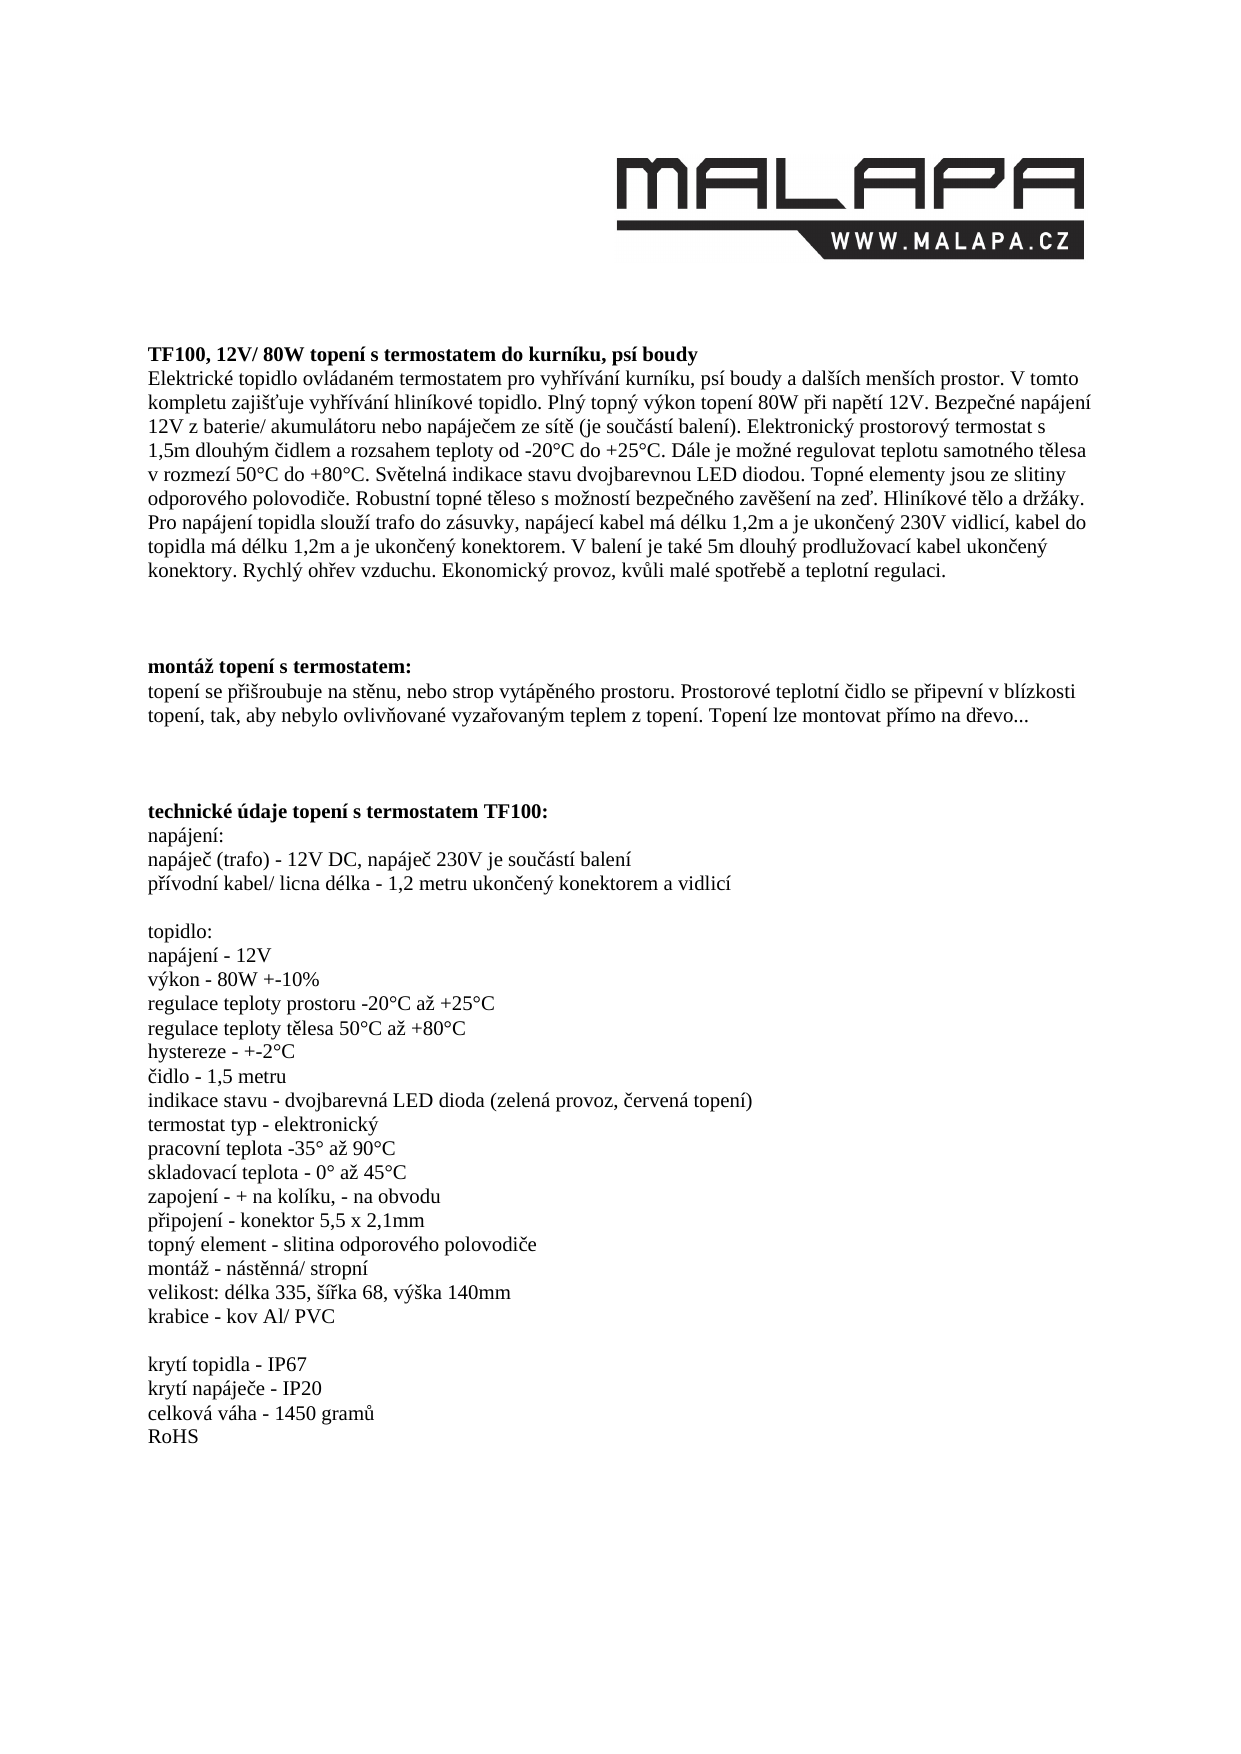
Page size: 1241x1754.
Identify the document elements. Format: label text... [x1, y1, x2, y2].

text TF100, 12V/ 80W topení s termostatem do kurníku, psí boudy Elektrické topidlo ovládaném termostatem pro vyhřívání kurníku, psí boudy a dalších menších prostor. V tomto kompletu zajišťuje vyhřívání hliníkové topidlo. Plný topný výkon topení 80W při napětí 12V. Bezpečné napájení 12V z baterie/ akumulátoru nebo napáječem ze sítě (je součástí balení). Elektronický prostorový termostat s 1,5m dlouhým čidlem a rozsahem teploty od -20°C do +25°C. Dále je možné regulovat teplotu samotného tělesa v rozmezí 50°C do +80°C. Světelná indikace stavu dvojbarevnou LED diodou. Topné elementy jsou ze slitiny odporového polovodiče. Robustní topné těleso s možností bezpečného zavěšení na zeď. Hliníkové tělo a držáky. Pro napájení topidla slouží trafo do zásuvky, napájecí kabel má délku 1,2m a je ukončený 230V vidlicí, kabel do topidla má délku 1,2m a je ukončený konektorem. V balení je také 5m dlouhý prodlužovací kabel ukončený konektory. Rychlý ohřev vzduchu. Ekonomický provoz, kvůli malé spotřebě a teplotní regulaci. montáž topení s termostatem: topení se přišroubuje na stěnu, nebo strop vytápěného prostoru. Prostorové teplotní čidlo se připevní v blízkosti topení, tak, aby nebylo ovlivňované vyzařovaným teplem z topení. Topení lze montovat přímo na dřevo... technické údaje topení s termostatem TF100: napájení: napáječ (trafo) - 12V DC, napáječ 230V je součástí balení přívodní kabel/ licna délka - 1,2 metru ukončený konektorem a vidlicí topidlo: napájení - 12V výkon - 80W +-10% regulace teploty prostoru -20°C až +25°C regulace teploty tělesa 50°C až +80°C hystereze - +-2°C čidlo - 1,5 metru indikace stavu - dvojbarevná LED dioda (zelená provoz, červená topení) termostat typ - elektronický pracovní teplota -35° až 90°C skladovací teplota - 0° až 45°C zapojení - + na kolíku, - na obvodu připojení - konektor 5,5 x 2,1mm topný element - slitina odporového polovodiče montáž - nástěnná/ stropní velikost: délka 335, šířka 68, výška 140mm krabice - kov Al/ PVC krytí topidla - IP67 krytí napáječe - IP20 celková váha - 1450 gramů RoHS [148, 320, 1093, 1525]
picture [614, 154, 1088, 263]
